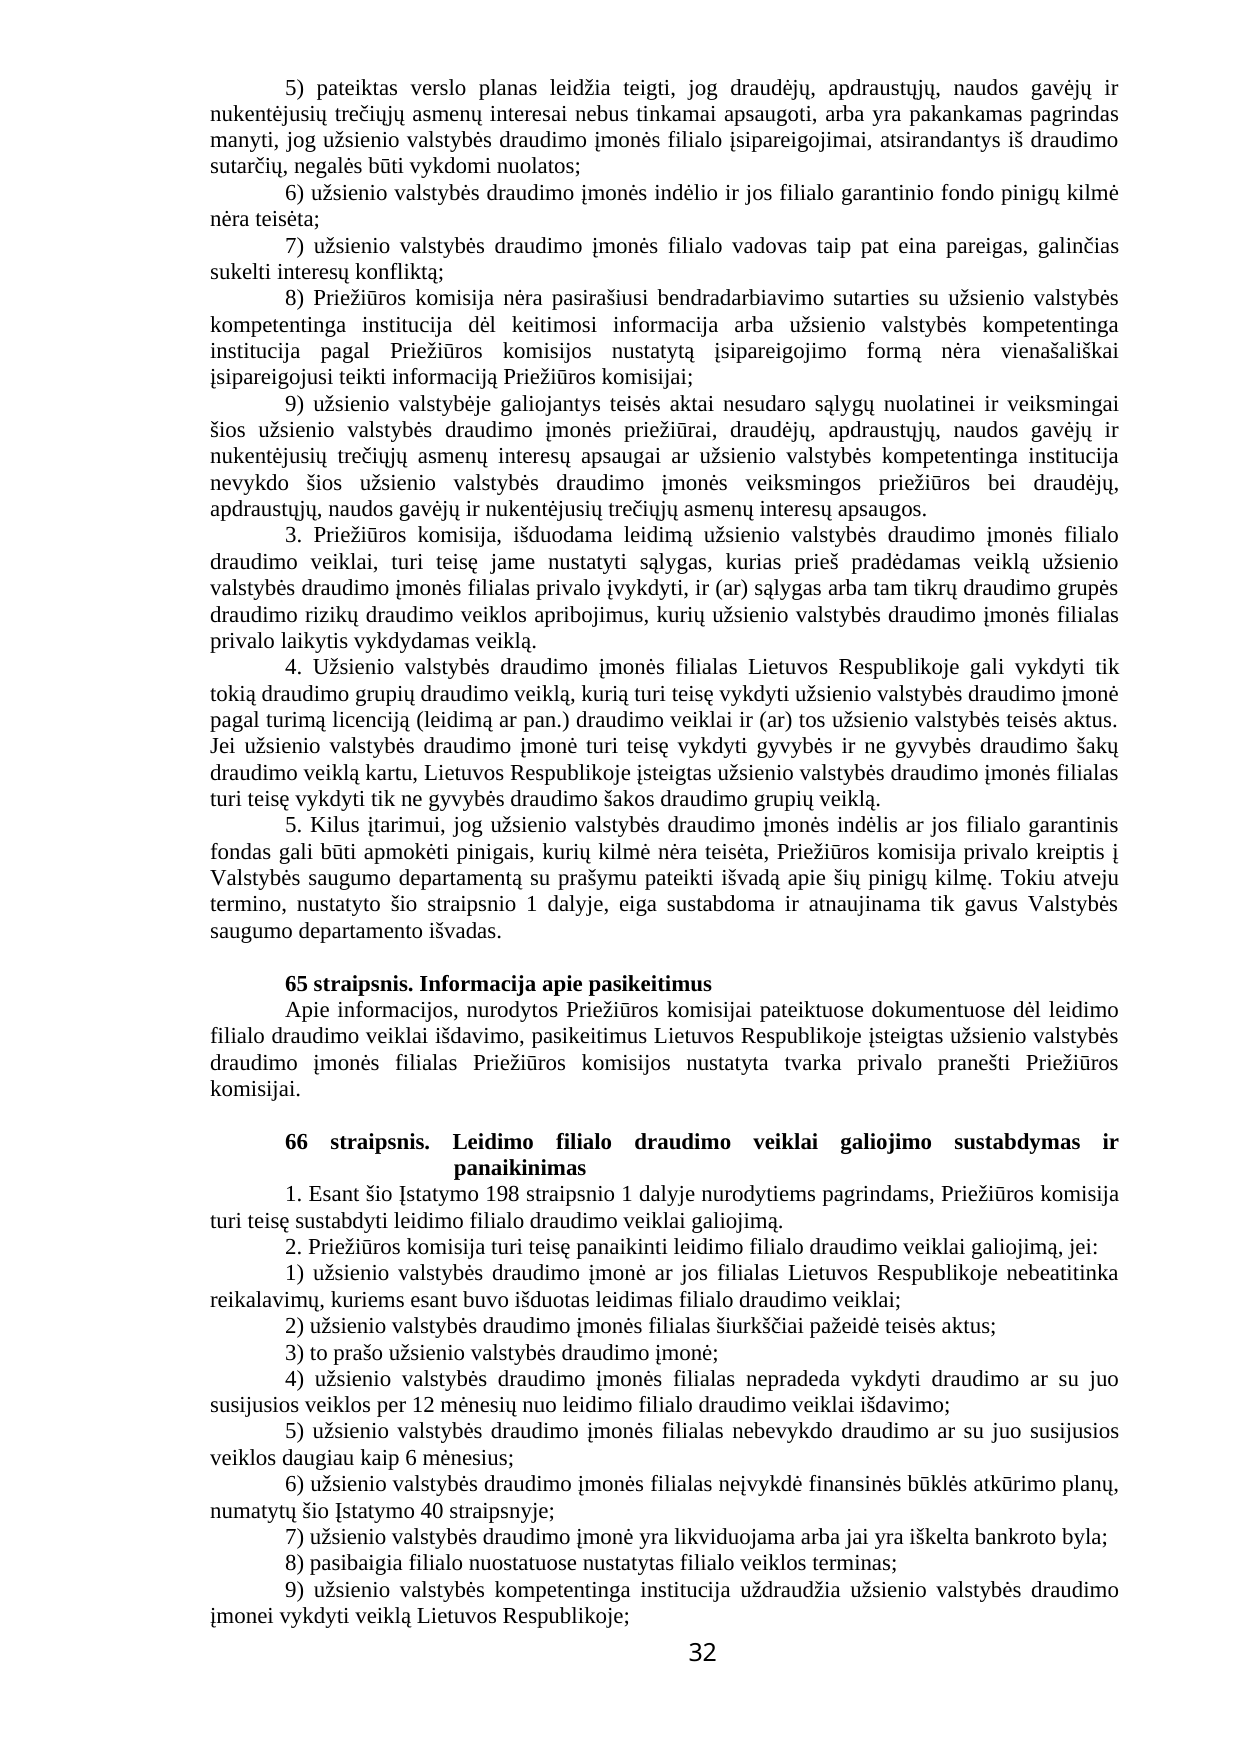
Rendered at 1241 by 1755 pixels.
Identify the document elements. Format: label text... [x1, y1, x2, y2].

text 6) užsienio valstybės draudimo įmonės indėlio ir jos filialo garantinio fondo pinigų kilmė nėra teisėta; [210, 179, 1120, 232]
text Apie informacijos, nurodytos Priežiūros komisijai pateiktuose dokumentuose dėl leidimo filialo draudimo veiklai išdavimo, pasikeitimus Lietuvos Respublikoje įsteigtas užsienio valstybės draudimo įmonės filialas Priežiūros komisijos nustatyta tvarka privalo pranešti Priežiūros komisijai. [210, 996, 1120, 1101]
text 8) pasibaigia filialo nuostatuose nustatytas filialo veiklos terminas; [210, 1549, 1120, 1576]
text 5) pateiktas verslo planas leidžia teigti, jog draudėjų, apdraustųjų, naudos gavėjų ir nukentėjusių trečiųjų asmenų interesai nebus tinkamai apsaugoti, arba yra pakankamas pagrindas manyti, jog užsienio valstybės draudimo įmonės filialo įsipareigojimai, atsirandantys iš draudimo sutarčių, negalės būti vykdomi nuolatos; [210, 73, 1120, 179]
text 5) užsienio valstybės draudimo įmonės filialas nebevykdo draudimo ar su juo susijusios veiklos daugiau kaip 6 mėnesius; [210, 1418, 1120, 1470]
text 9) užsienio valstybėje galiojantys teisės aktai nesudaro sąlygų nuolatinei ir veiksmingai šios užsienio valstybės draudimo įmonės priežiūrai, draudėjų, apdraustųjų, naudos gavėjų ir nukentėjusių trečiųjų asmenų interesų apsaugai ar užsienio valstybės kompetentinga institucija nevykdo šios užsienio valstybės draudimo įmonės veiksmingos priežiūros bei draudėjų, apdraustųjų, naudos gavėjų ir nukentėjusių trečiųjų asmenų interesų apsaugos. [210, 390, 1120, 522]
subtitle 66 straipsnis. Leidimo filialo draudimo veiklai galiojimo sustabdymas ir panaikinimas [285, 1128, 1120, 1180]
text 8) Priežiūros komisija nėra pasirašiusi bendradarbiavimo sutarties su užsienio valstybės kompetentinga institucija dėl keitimosi informacija arba užsienio valstybės kompetentinga institucija pagal Priežiūros komisijos nustatytą įsipareigojimo formą nėra vienašališkai įsipareigojusi teikti informaciją Priežiūros komisijai; [210, 284, 1120, 390]
text 1. Esant šio Įstatymo 198 straipsnio 1 dalyje nurodytiems pagrindams, Priežiūros komisija turi teisę sustabdyti leidimo filialo draudimo veiklai galiojimą. [210, 1180, 1120, 1233]
text 5. Kilus įtarimui, jog užsienio valstybės draudimo įmonės indėlis ar jos filialo garantinis fondas gali būti apmokėti pinigais, kurių kilmė nėra teisėta, Priežiūros komisija privalo kreiptis į Valstybės saugumo departamentą su prašymu pateikti išvadą apie šių pinigų kilmę. Tokiu atveju termino, nustatyto šio straipsnio 1 dalyje, eiga sustabdoma ir atnaujinama tik gavus Valstybės saugumo departamento išvadas. [210, 811, 1120, 943]
text 6) užsienio valstybės draudimo įmonės filialas neįvykdė finansinės būklės atkūrimo planų, numatytų šio Įstatymo 40 straipsnyje; [210, 1470, 1120, 1523]
text 1) užsienio valstybės draudimo įmonė ar jos filialas Lietuvos Respublikoje nebeatitinka reikalavimų, kuriems esant buvo išduotas leidimas filialo draudimo veiklai; [210, 1259, 1120, 1312]
text 4) užsienio valstybės draudimo įmonės filialas nepradeda vykdyti draudimo ar su juo susijusios veiklos per 12 mėnesių nuo leidimo filialo draudimo veiklai išdavimo; [210, 1365, 1120, 1418]
text 4. Užsienio valstybės draudimo įmonės filialas Lietuvos Respublikoje gali vykdyti tik tokią draudimo grupių draudimo veiklą, kurią turi teisę vykdyti užsienio valstybės draudimo įmonė pagal turimą licenciją (leidimą ar pan.) draudimo veiklai ir (ar) tos užsienio valstybės teisės aktus. Jei užsienio valstybės draudimo įmonė turi teisę vykdyti gyvybės ir ne gyvybės draudimo šakų draudimo veiklą kartu, Lietuvos Respublikoje įsteigtas užsienio valstybės draudimo įmonės filialas turi teisę vykdyti tik ne gyvybės draudimo šakos draudimo grupių veiklą. [210, 653, 1120, 811]
text 7) užsienio valstybės draudimo įmonė yra likviduojama arba jai yra iškelta bankroto byla; [210, 1523, 1120, 1549]
text 9) užsienio valstybės kompetentinga institucija uždraudžia užsienio valstybės draudimo įmonei vykdyti veiklą Lietuvos Respublikoje; [210, 1576, 1120, 1628]
text 3. Priežiūros komisija, išduodama leidimą užsienio valstybės draudimo įmonės filialo draudimo veiklai, turi teisę jame nustatyti sąlygas, kurias prieš pradėdamas veiklą užsienio valstybės draudimo įmonės filialas privalo įvykdyti, ir (ar) sąlygas arba tam tikrų draudimo grupės draudimo rizikų draudimo veiklos apribojimus, kurių užsienio valstybės draudimo įmonės filialas privalo laikytis vykdydamas veiklą. [210, 522, 1120, 653]
text 2. Priežiūros komisija turi teisę panaikinti leidimo filialo draudimo veiklai galiojimą, jei: [210, 1233, 1120, 1259]
text 2) užsienio valstybės draudimo įmonės filialas šiurkščiai pažeidė teisės aktus; [210, 1312, 1120, 1338]
subtitle 65 straipsnis. Informacija apie pasikeitimus [210, 969, 1120, 996]
text 3) to prašo užsienio valstybės draudimo įmonė; [210, 1338, 1120, 1365]
text 7) užsienio valstybės draudimo įmonės filialo vadovas taip pat eina pareigas, galinčias sukelti interesų konfliktą; [210, 232, 1120, 284]
